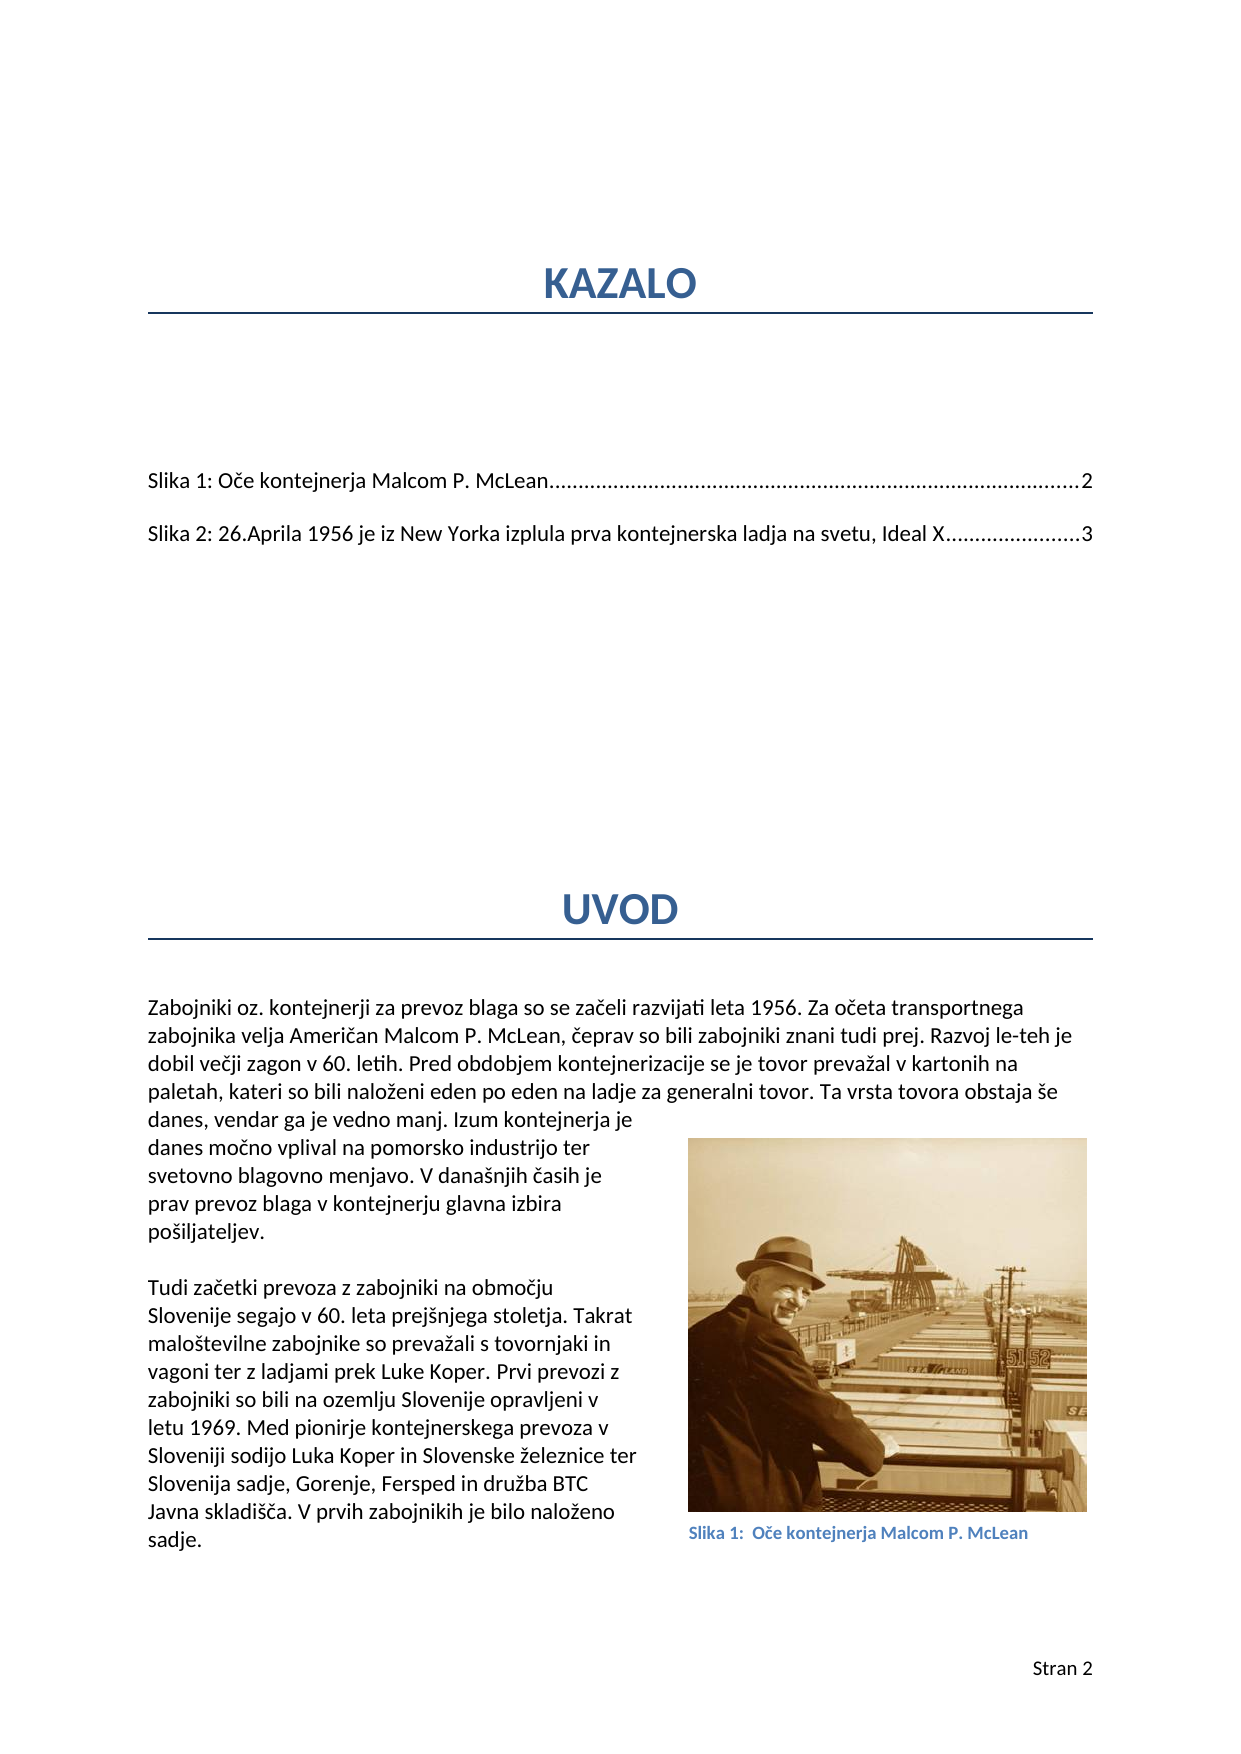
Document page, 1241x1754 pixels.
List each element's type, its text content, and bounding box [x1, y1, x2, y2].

text Slika 1: Oče kontejnerja Malcom P. McLean [688, 1521, 1087, 1544]
picture [688, 1245, 1087, 1273]
text KAZALO [148, 253, 1093, 312]
text Slika 2: 26.Aprila 1956 je iz New Yorka izplula prva kontejnerska ladja na svetu, Ideal X 3 [148, 519, 1093, 547]
text UVOD [148, 880, 1093, 938]
text Tudi začetki prevoza z zabojniki na območju Slovenije segajo v 60. leta prejšnjega stoletja. Takrat maloštevilne zabojnike so prevažali s tovornjaki in vagoni ter z ladjami prek Luke Koper. Prvi prevozi z zabojniki so bili na ozemlju Slovenije opravljeni v letu 1969. Med pionirje kontejnerskega prevoza v Sloveniji sodijo Luka Koper in Slovenske železnice ter Slovenija sadje, Gorenje, Fersped in družba BTC Javna skladišča. V prvih zabojnikih je bilo naloženo sadje. [148, 1273, 1093, 1553]
text Slika 1: Oče kontejnerja Malcom P. McLean 2 [148, 466, 1093, 494]
text Zabojniki oz. kontejnerji za prevoz blaga so se začeli razvijati leta 1956. Za očeta transportnega zabojnika velja Američan Malcom P. McLean, čeprav so bili zabojniki znani tudi prej. Razvoj le-teh je dobil večji zagon v 60. letih. Pred obdobjem kontejnerizacije se je tovor prevažal v kartonih na paletah, kateri so bili naloženi eden po eden na ladje za generalni tovor. Ta vrsta tovora obstaja še danes, vendar ga je vedno manj. Izum kontejnerja je danes močno vplival na pomorsko industrijo ter svetovno blagovno menjavo. V današnjih časih je prav prevoz blaga v kontejnerju glavna izbira pošiljateljev. [148, 993, 1093, 1245]
